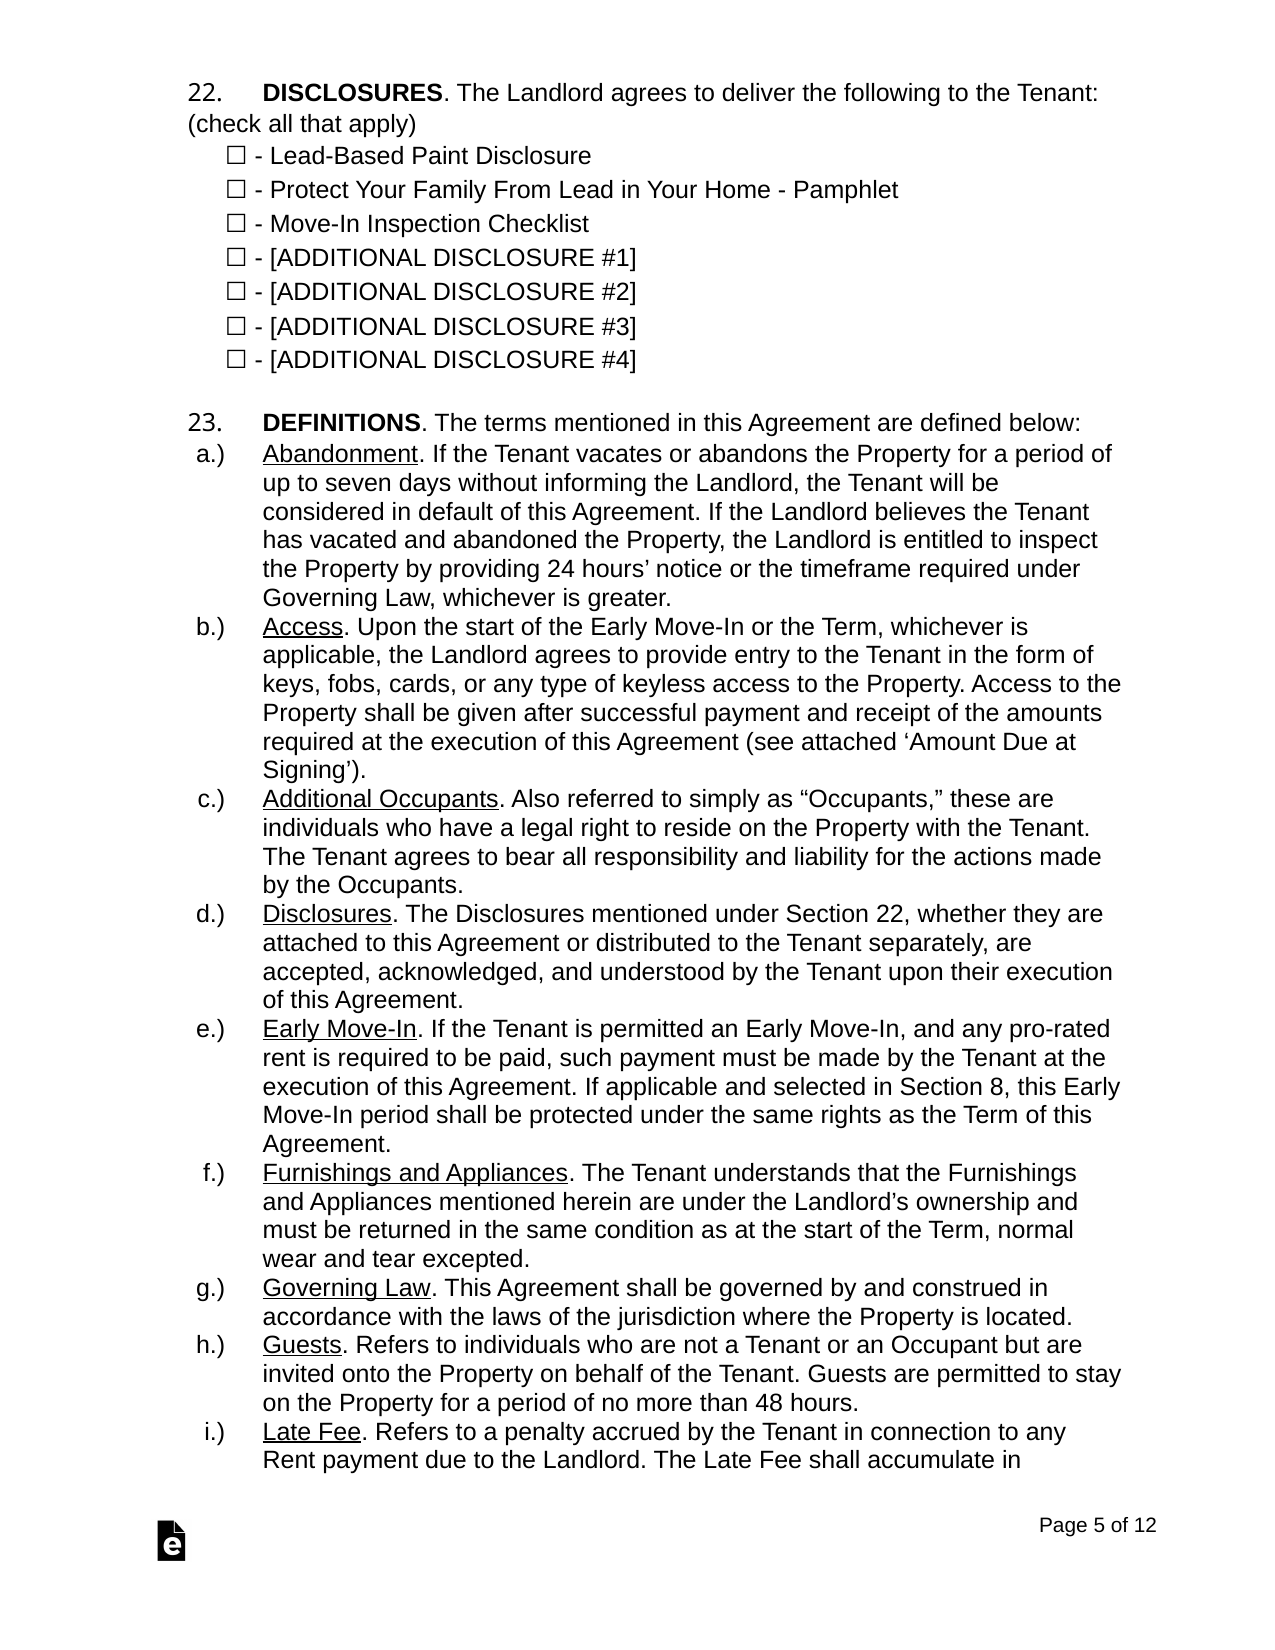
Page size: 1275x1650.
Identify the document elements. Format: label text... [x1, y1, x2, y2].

list Guests. Refers to individuals who are not a Tenant or an Occupant but are invited onto the Property on behalf of the Tenant. Guests are permitted to stay on the Property for a period of no more than 48 hours. [225, 1330, 1125, 1417]
text ☐ - [ADDITIONAL DISCLOSURE #3] [225, 308, 1125, 342]
list Access. Upon the start of the Early Move-In or the Term, whichever is applicable, the Landlord agrees to provide entry to the Tenant in the form of keys, fobs, cards, or any type of keyless access to the Property. Access to the Property shall be given after successful payment and receipt of the amounts required at the execution of this Agreement (see attached ‘Amount Due at Signing’). [225, 612, 1125, 784]
list Late Fee. Refers to a penalty accrued by the Tenant in connection to any Rent payment due to the Landlord. The Late Fee shall accumulate in [225, 1417, 1125, 1474]
text ☐ - Protect Your Family From Lead in Your Home - Pamphlet [225, 172, 1125, 206]
text ☐ - [ADDITIONAL DISCLOSURE #2] [225, 274, 1125, 308]
list Additional Occupants. Also referred to simply as “Occupants,” these are individuals who have a legal right to reside on the Property with the Tenant. The Tenant agrees to bear all responsibility and liability for the actions made by the Occupants. [225, 784, 1125, 899]
text ☐ - Move-In Inspection Checklist [225, 206, 1125, 240]
text ☐ - Lead-Based Paint Disclosure [225, 138, 1125, 172]
list Furnishings and Appliances. The Tenant understands that the Furnishings and Appliances mentioned herein are under the Landlord’s ownership and must be returned in the same condition as at the start of the Term, normal wear and tear excepted. [225, 1158, 1125, 1273]
list Governing Law. This Agreement shall be governed by and construed in accordance with the laws of the jurisdiction where the Property is located. [225, 1273, 1125, 1330]
list DISCLOSURES. The Landlord agrees to deliver the following to the Tenant: (check all that apply) [187, 75, 1125, 138]
text ☐ - [ADDITIONAL DISCLOSURE #4] [225, 342, 1125, 376]
list Early Move-In. If the Tenant is permitted an Early Move-In, and any pro-rated rent is required to be paid, such payment must be made by the Tenant at the execution of this Agreement. If applicable and selected in Section 8, this Early Move-In period shall be protected under the same rights as the Term of this Agreement. [225, 1014, 1125, 1158]
text ☐ - [ADDITIONAL DISCLOSURE #1] [225, 240, 1125, 274]
list Abandonment. If the Tenant vacates or abandons the Property for a period of up to seven days without informing the Landlord, the Tenant will be considered in default of this Agreement. If the Landlord believes the Tenant has vacated and abandoned the Property, the Landlord is entitled to inspect the Property by providing 24 hours’ notice or the timeframe required under Governing Law, whichever is greater. [225, 439, 1125, 612]
list DEFINITIONS. The terms mentioned in this Agreement are defined below: [187, 405, 1125, 439]
list Disclosures. The Disclosures mentioned under Section 22, whether they are attached to this Agreement or distributed to the Tenant separately, are accepted, acknowledged, and understood by the Tenant upon their execution of this Agreement. [225, 899, 1125, 1014]
